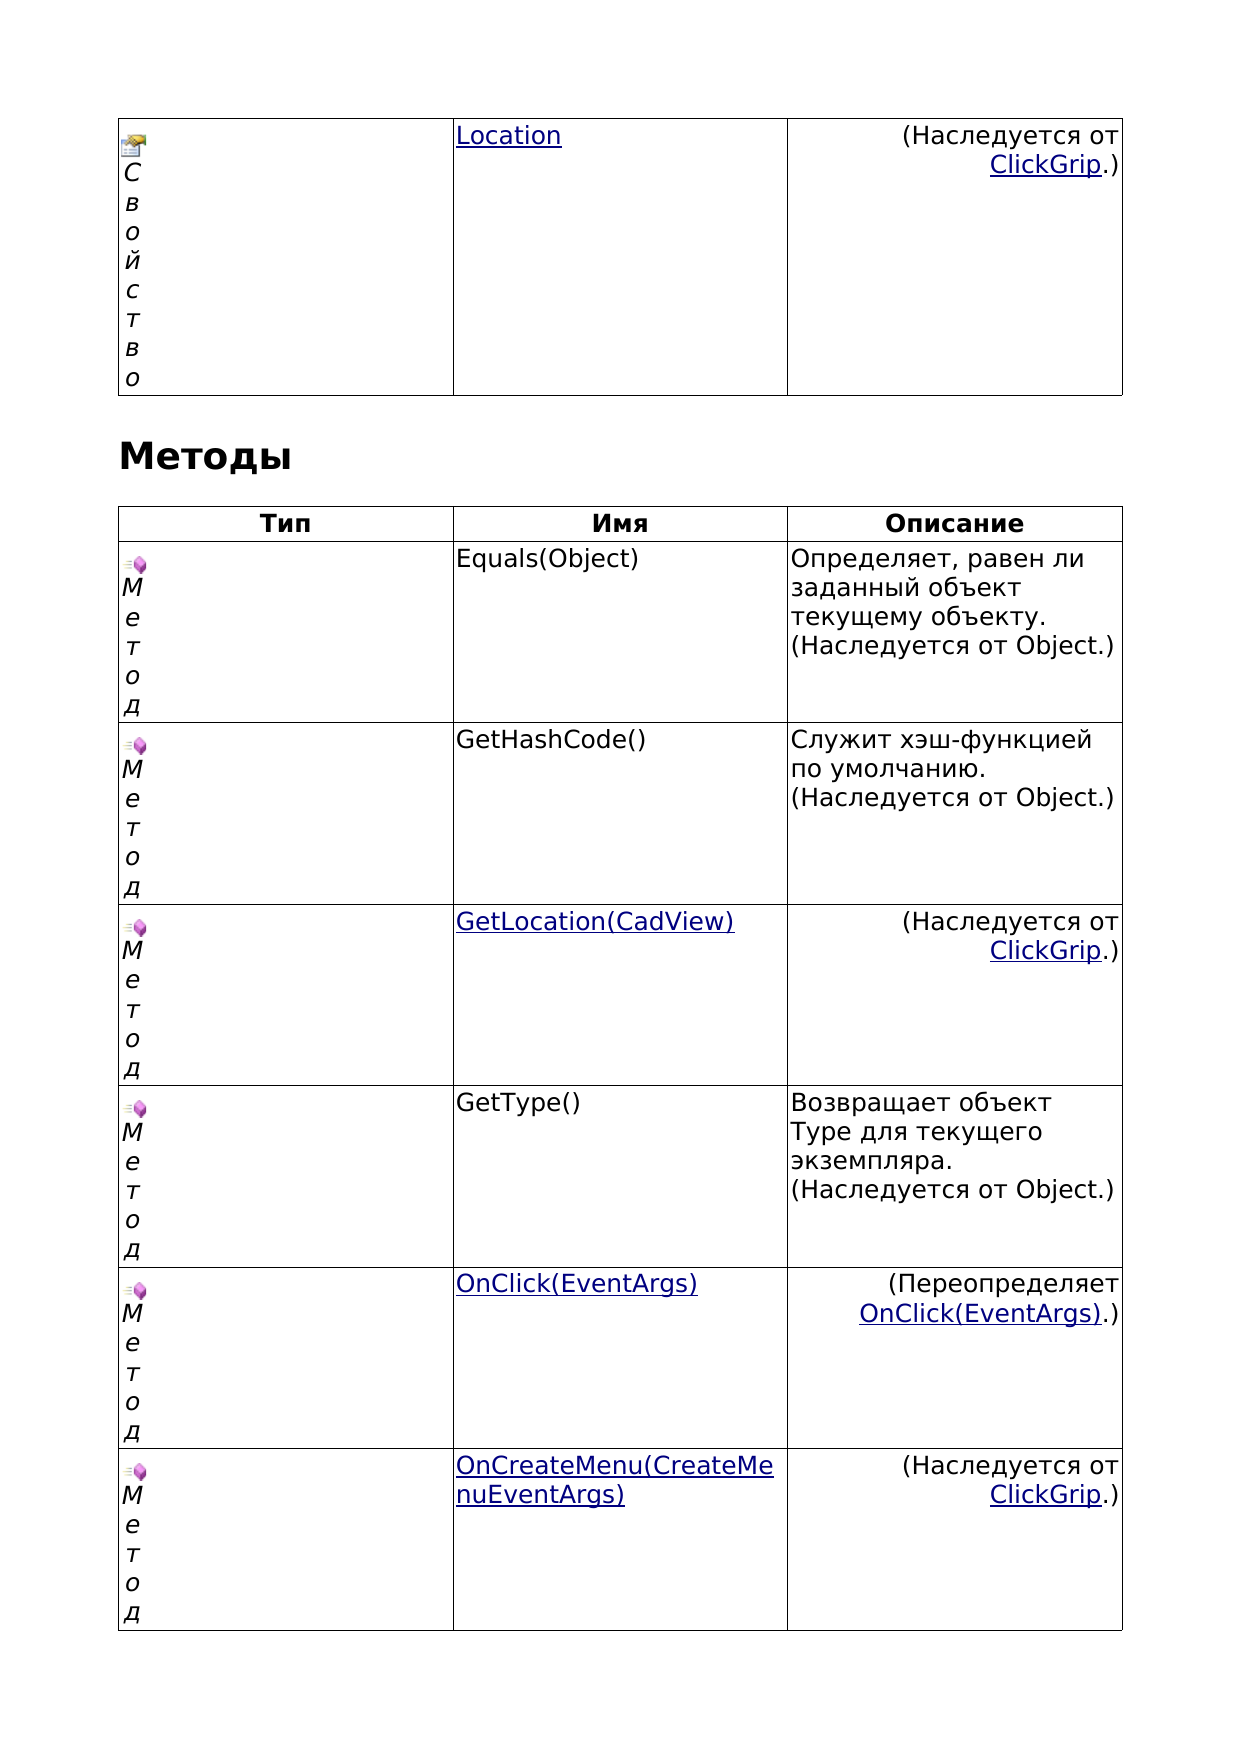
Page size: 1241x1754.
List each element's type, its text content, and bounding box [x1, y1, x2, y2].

table_cell GetLocation(CadView) [454, 905, 787, 1085]
picture [121, 556, 147, 574]
table_cell OnCreateMenu(CreateMenuEventArgs) [454, 1449, 787, 1629]
table_cell [119, 905, 453, 1085]
table_cell Определяет, равен ли заданный объект текущему объекту. (Наследуется от Object.) [788, 542, 1122, 722]
table_cell (Наследуется от ClickGrip.) [788, 119, 1122, 395]
picture [121, 1463, 147, 1481]
picture [121, 1100, 147, 1118]
table_cell Equals(Object) [454, 542, 787, 722]
table_cell OnClick(EventArgs) [454, 1268, 787, 1448]
table_cell [119, 119, 453, 395]
table_cell [119, 1449, 453, 1629]
table_header Имя [454, 507, 787, 541]
table_header Тип [119, 507, 453, 541]
table_cell [119, 723, 453, 904]
table_cell (Наследуется от ClickGrip.) [788, 1449, 1122, 1629]
table_cell GetHashCode() [454, 723, 787, 904]
picture [121, 919, 147, 937]
picture [121, 133, 147, 159]
table_cell (Наследуется от ClickGrip.) [788, 905, 1122, 1085]
table_header Описание [788, 507, 1122, 541]
subtitle Методы [118, 435, 1122, 478]
picture [121, 737, 147, 755]
table_cell (Переопределяет OnClick(EventArgs).) [788, 1268, 1122, 1448]
table_cell GetType() [454, 1086, 787, 1267]
table_cell [119, 1268, 453, 1448]
table_cell [119, 542, 453, 722]
table_cell [119, 1086, 453, 1267]
table_cell Location [454, 119, 787, 395]
picture [121, 1282, 147, 1300]
table_cell Возвращает объект Type для текущего экземпляра. (Наследуется от Object.) [788, 1086, 1122, 1267]
table_cell Служит хэш-функцией по умолчанию. (Наследуется от Object.) [788, 723, 1122, 904]
